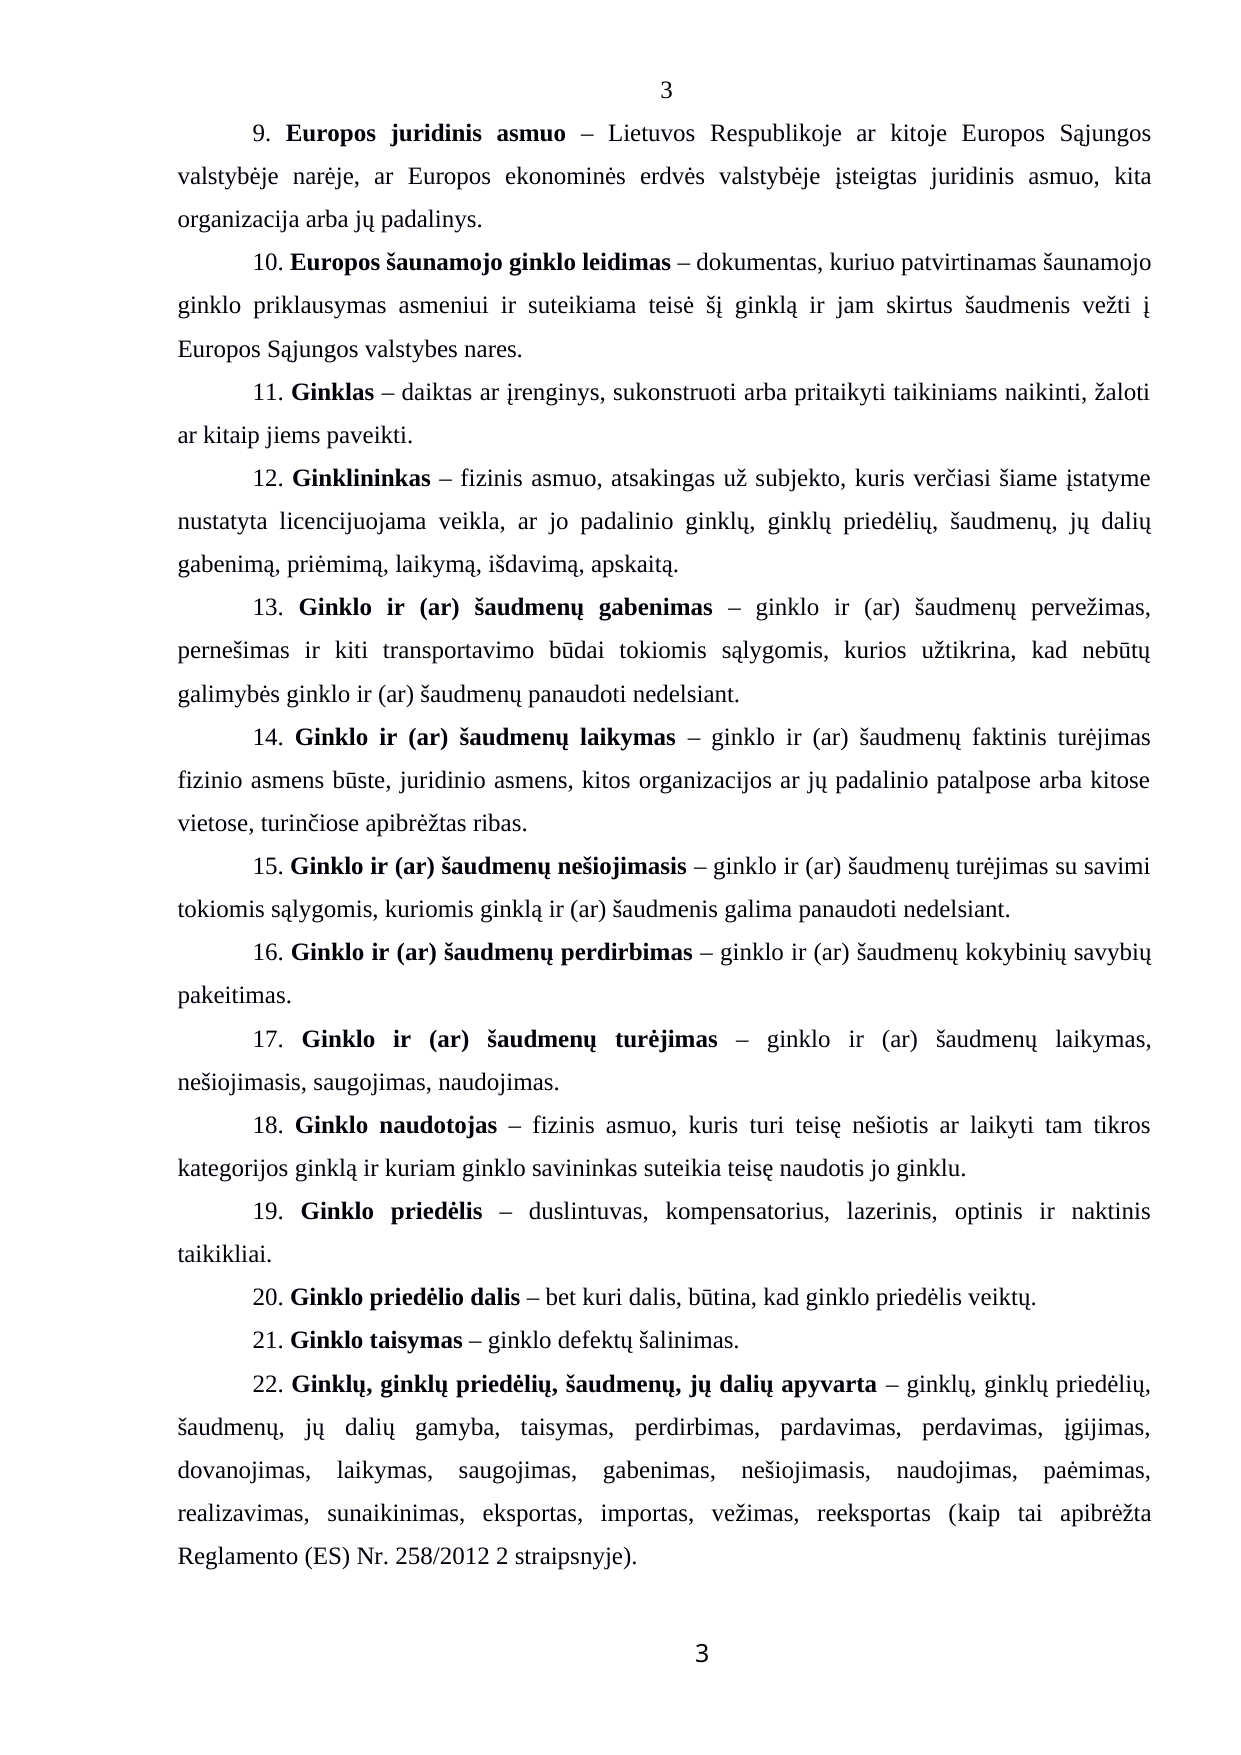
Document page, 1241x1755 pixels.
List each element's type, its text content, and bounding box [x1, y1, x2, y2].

text 21. Ginklo taisymas – ginklo defektų šalinimas. [177, 1326, 1152, 1354]
text 17. Ginklo ir (ar) šaudmenų turėjimas – ginklo ir (ar) šaudmenų laikymas, nešiojimasis, saugojimas, naudojimas. [177, 1024, 1152, 1096]
text 10. Europos šaunamojo ginklo leidimas – dokumentas, kuriuo patvirtinamas šaunamojo ginklo priklausymas asmeniui ir suteikiama teisė šį ginklą ir jam skirtus šaudmenis vežti į Europos Sąjungos valstybes nares. [177, 247, 1152, 362]
text 22. Ginklų, ginklų priedėlių, šaudmenų, jų dalių apyvarta – ginklų, ginklų priedėlių, šaudmenų, jų dalių gamyba, taisymas, perdirbimas, pardavimas, perdavimas, įgijimas, dovanojimas, laikymas, saugojimas, gabenimas, nešiojimasis, naudojimas, paėmimas, realizavimas, sunaikinimas, eksportas, importas, vežimas, reeksportas (kaip tai apibrėžta Reglamento (ES) Nr. 258/2012 2 straipsnyje). [177, 1369, 1152, 1570]
text 20. Ginklo priedėlio dalis – bet kuri dalis, būtina, kad ginklo priedėlis veiktų. [177, 1282, 1152, 1311]
text 18. Ginklo naudotojas – fizinis asmuo, kuris turi teisę nešiotis ar laikyti tam tikros kategorijos ginklą ir kuriam ginklo savininkas suteikia teisę naudotis jo ginklu. [177, 1110, 1152, 1182]
text 15. Ginklo ir (ar) šaudmenų nešiojimasis – ginklo ir (ar) šaudmenų turėjimas su savimi tokiomis sąlygomis, kuriomis ginklą ir (ar) šaudmenis galima panaudoti nedelsiant. [177, 851, 1152, 923]
text 16. Ginklo ir (ar) šaudmenų perdirbimas – ginklo ir (ar) šaudmenų kokybinių savybių pakeitimas. [177, 937, 1152, 1009]
text 11. Ginklas – daiktas ar įrenginys, sukonstruoti arba pritaikyti taikiniams naikinti, žaloti ar kitaip jiems paveikti. [177, 377, 1152, 449]
text 13. Ginklo ir (ar) šaudmenų gabenimas – ginklo ir (ar) šaudmenų pervežimas, pernešimas ir kiti transportavimo būdai tokiomis sąlygomis, kurios užtikrina, kad nebūtų galimybės ginklo ir (ar) šaudmenų panaudoti nedelsiant. [177, 592, 1152, 707]
text 14. Ginklo ir (ar) šaudmenų laikymas – ginklo ir (ar) šaudmenų faktinis turėjimas fizinio asmens būste, juridinio asmens, kitos organizacijos ar jų padalinio patalpose arba kitose vietose, turinčiose apibrėžtas ribas. [177, 722, 1152, 837]
text 19. Ginklo priedėlis – duslintuvas, kompensatorius, lazerinis, optinis ir naktinis taikikliai. [177, 1196, 1152, 1268]
text 9. Europos juridinis asmuo – Lietuvos Respublikoje ar kitoje Europos Sąjungos valstybėje narėje, ar Europos ekonominės erdvės valstybėje įsteigtas juridinis asmuo, kita organizacija arba jų padalinys. [177, 118, 1152, 233]
text 12. Ginklininkas – fizinis asmuo, atsakingas už subjekto, kuris verčiasi šiame įstatyme nustatyta licencijuojama veikla, ar jo padalinio ginklų, ginklų priedėlių, šaudmenų, jų dalių gabenimą, priėmimą, laikymą, išdavimą, apskaitą. [177, 463, 1152, 578]
